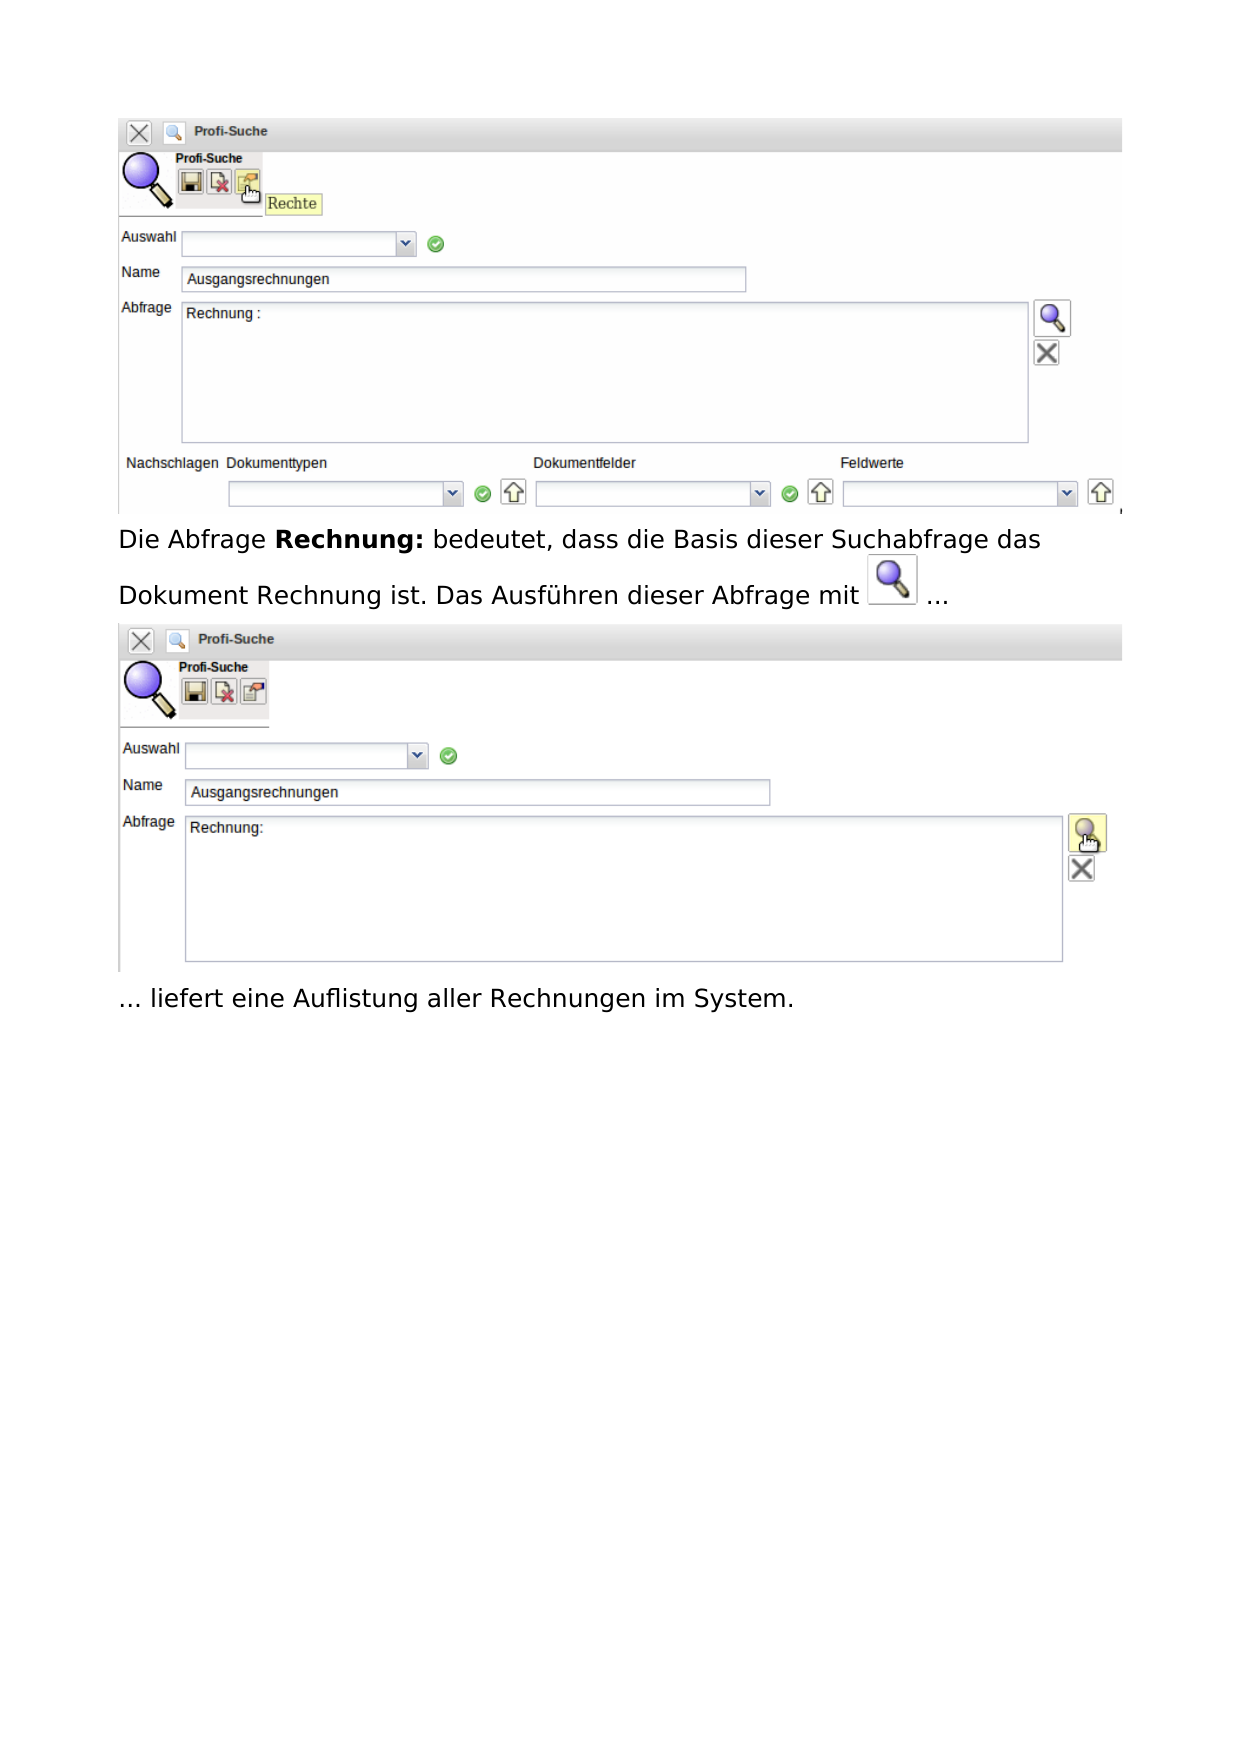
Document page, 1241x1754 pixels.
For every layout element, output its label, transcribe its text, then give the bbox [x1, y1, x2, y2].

picture [118, 623, 1123, 972]
text ... liefert eine Auflistung aller Rechnungen im System. [118, 984, 1122, 1013]
picture [867, 554, 918, 605]
text Die Abfrage Rechnung: bedeutet, dass die Basis dieser Suchabfrage das Dokument Rechnung ist. Das Ausführen dieser Abfrage mit ... [118, 526, 1122, 611]
picture [118, 118, 1123, 514]
